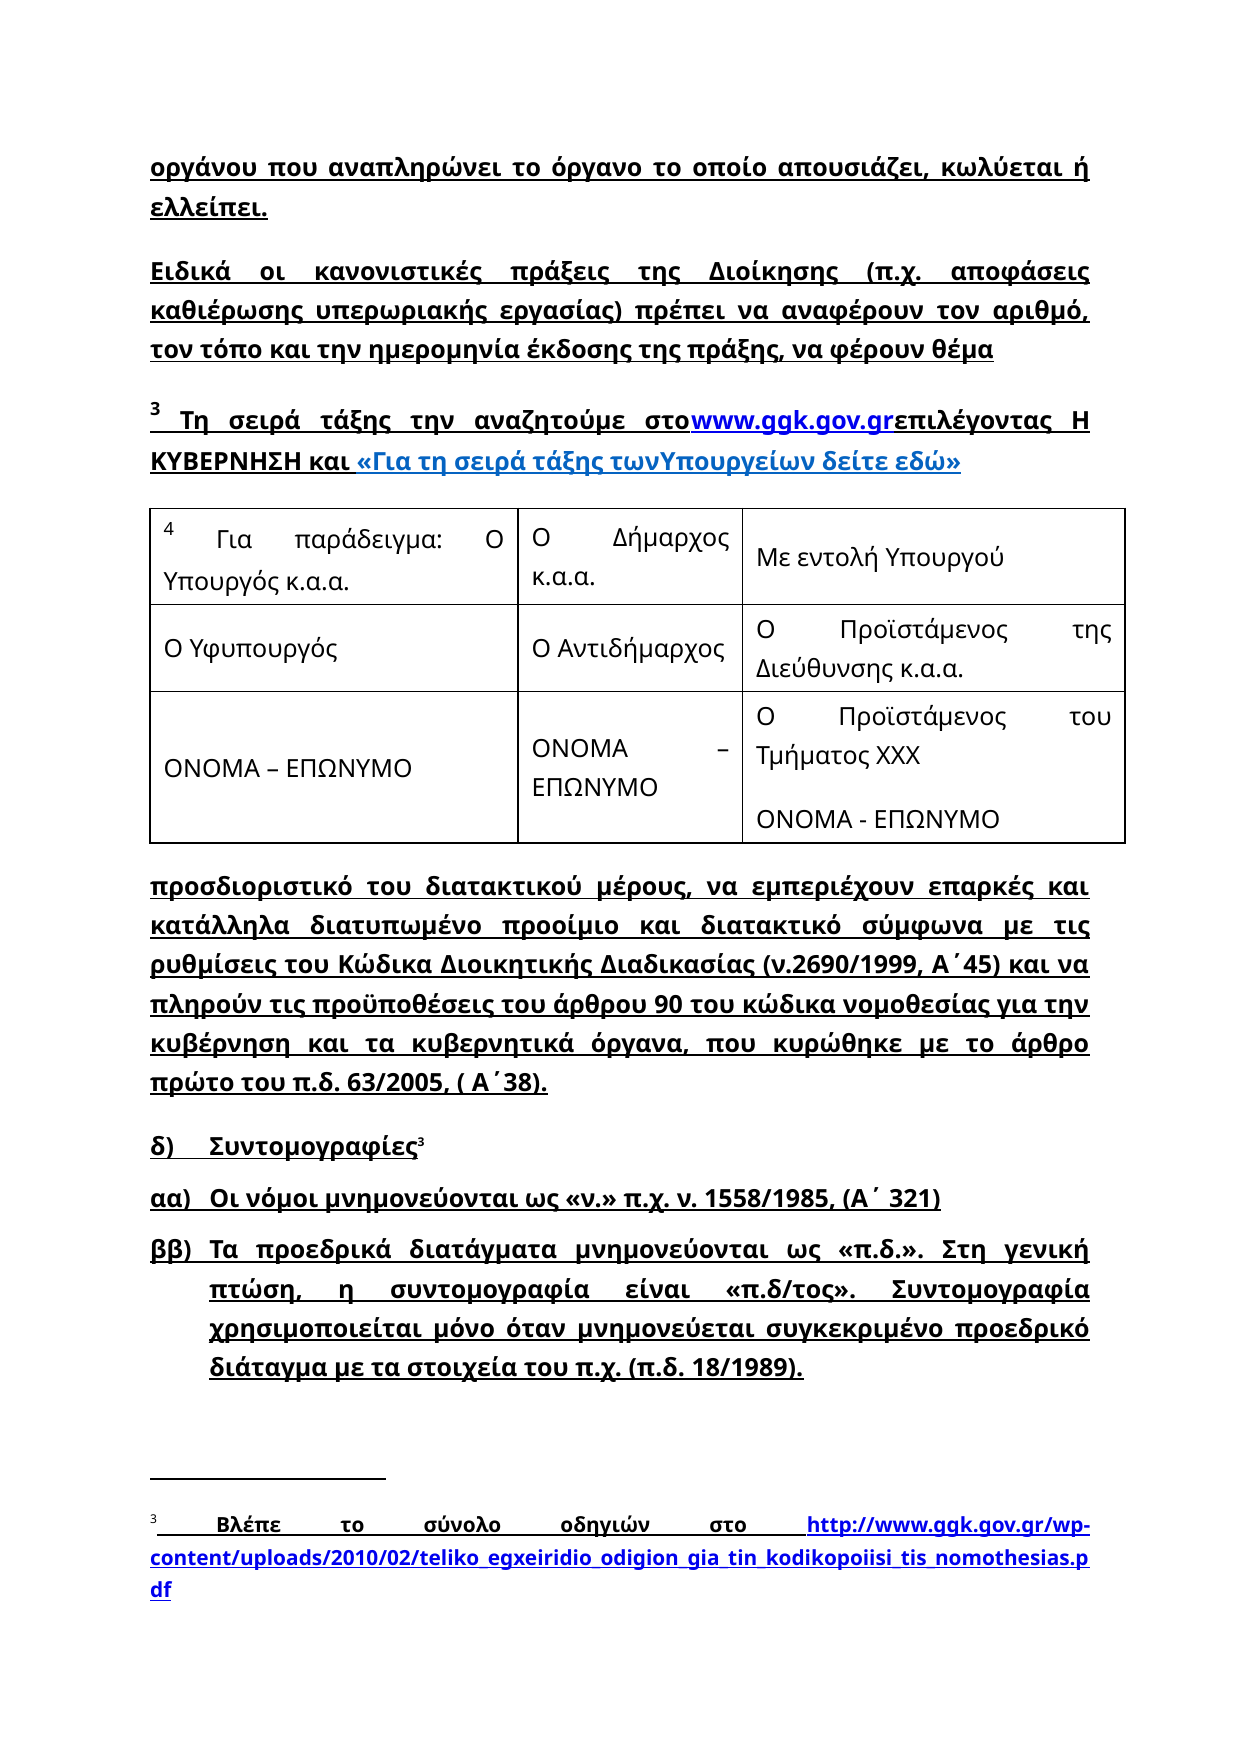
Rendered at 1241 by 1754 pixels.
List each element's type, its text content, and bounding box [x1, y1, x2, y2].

text τον τόπο και την ημερομηνία έκδοσης της πράξης, να φέρουν θέμα [150, 323, 1090, 366]
text πρώτο του π.δ. 63/2005, ( Α΄38). [150, 1056, 1090, 1099]
table_header Ο Δήμαρχος κ.α.α. [519, 509, 742, 603]
table_cell Ο Αντιδήμαρχος [519, 605, 742, 691]
table_cell ΟΝΟΜΑ – ΕΠΩΝΥΜΟ [151, 692, 517, 842]
table_cell Ο Προϊστάμενος της Διεύθυνσης κ.α.α. [743, 605, 1124, 691]
text Βλέπε το σύνολο οδηγιών στο http://www.ggk.gov.gr/wp- content/uploads/2010/02/teliko_egxeiridio_odigion_gia_tin_kodikopoiisi_tis_nomothesias.pdf [150, 1510, 1090, 1567]
text κατάλληλα διατυπωμένο προοίμιο και διατακτικό σύμφωνα με τις [150, 899, 1090, 937]
text Στις περιπτώσεις συναρμοδιότητας Υπουργών τηρείται στις υπογραφές η σειρά τάξης υπουργείων, όπως κάθε φορά ορίζεται3 από τον Πρωθυπουργό. Στις περιπτώσεις αναπλήρωσης4 οργάνων της διοίκησης, σύμφωνα με τις ισχύουσες διατάξεις, αναγράφεται η ιδιότητα του οργάνου που αναπληρώνει το όργανο το οποίο απουσιάζει, κωλύεται ή ελλείπει. [150, 150, 1090, 179]
text Βλέπε το σύνολο οδηγιών στο http://www.ggk.gov.gr/wp- content/uploads/2010/02/teliko_egxeiridio_odigion_gia_tin_kodikopoiisi_tis_nomothesias.pdf [150, 1568, 1090, 1604]
text Ειδικά οι κανονιστικές πράξεις της Διοίκησης (π.χ. αποφάσεις [150, 253, 1090, 282]
list πτώση, η συντομογραφία είναι «π.δ/τος». Συντομογραφία χρησιμοποιείται μόνο όταν μνημονεύεται συγκεκριμένο προεδρικό διάταγμα με τα στοιχεία του π.χ. (π.δ. 18/1989). [150, 1263, 1090, 1384]
text 3 Τη σειρά τάξης την αναζητούμε στοwww.ggk.gov.grεπιλέγοντας Η [150, 396, 1090, 431]
table_cell ΟΝΟΜΑ – ΕΠΩΝΥΜΟ [519, 692, 742, 842]
text κυβέρνηση και τα κυβερνητικά όργανα, που κυρώθηκε με το άρθρο [150, 1017, 1090, 1054]
text προσδιοριστικό του διατακτικού μέρους, να εμπεριέχουν επαρκές και [150, 869, 1090, 898]
list ββ) Τα προεδρικά διατάγματα μνημονεύονται ως «π.δ.». Στη γενική [150, 1232, 1090, 1261]
text πληρούν τις προϋποθέσεις του άρθρου 90 του κώδικα νομοθεσίας για την [150, 978, 1090, 1015]
list αα) Οι νόμοι μνημονεύονται ως «ν.» π.χ. ν. 1558/1985, (Α΄ 321) [150, 1181, 1090, 1214]
table_header Με εντολή Υπουργού [743, 509, 1124, 603]
table_header 4 Για παράδειγμα: Ο Υπουργός κ.α.α. [151, 509, 517, 603]
table_cell Ο Υφυπουργός [151, 605, 517, 691]
table_cell Ο Προϊστάμενος του Τμήματος ΧΧΧ ΟΝΟΜΑ - ΕΠΩΝΥΜΟ [743, 692, 1124, 842]
list δ) Συντομογραφίες [150, 1129, 1090, 1163]
text Στις περιπτώσεις συναρμοδιότητας Υπουργών τηρείται στις υπογραφές η σειρά τάξης υπουργείων, όπως κάθε φορά ορίζεται3 από τον Πρωθυπουργό. Στις περιπτώσεις αναπλήρωσης4 οργάνων της διοίκησης, σύμφωνα με τις ισχύουσες διατάξεις, αναγράφεται η ιδιότητα του οργάνου που αναπληρώνει το όργανο το οποίο απουσιάζει, κωλύεται ή ελλείπει. [150, 181, 1090, 223]
text ΚΥΒΕΡΝΗΣΗ και «Για τη σειρά τάξης τωνΥπουργείων δείτε εδώ» [150, 432, 1090, 478]
text καθιέρωσης υπερωριακής εργασίας) πρέπει να αναφέρουν τον αριθμό, [150, 284, 1090, 321]
text ρυθμίσεις του Κώδικα Διοικητικής Διαδικασίας (ν.2690/1999, Α΄45) και να [150, 939, 1090, 976]
